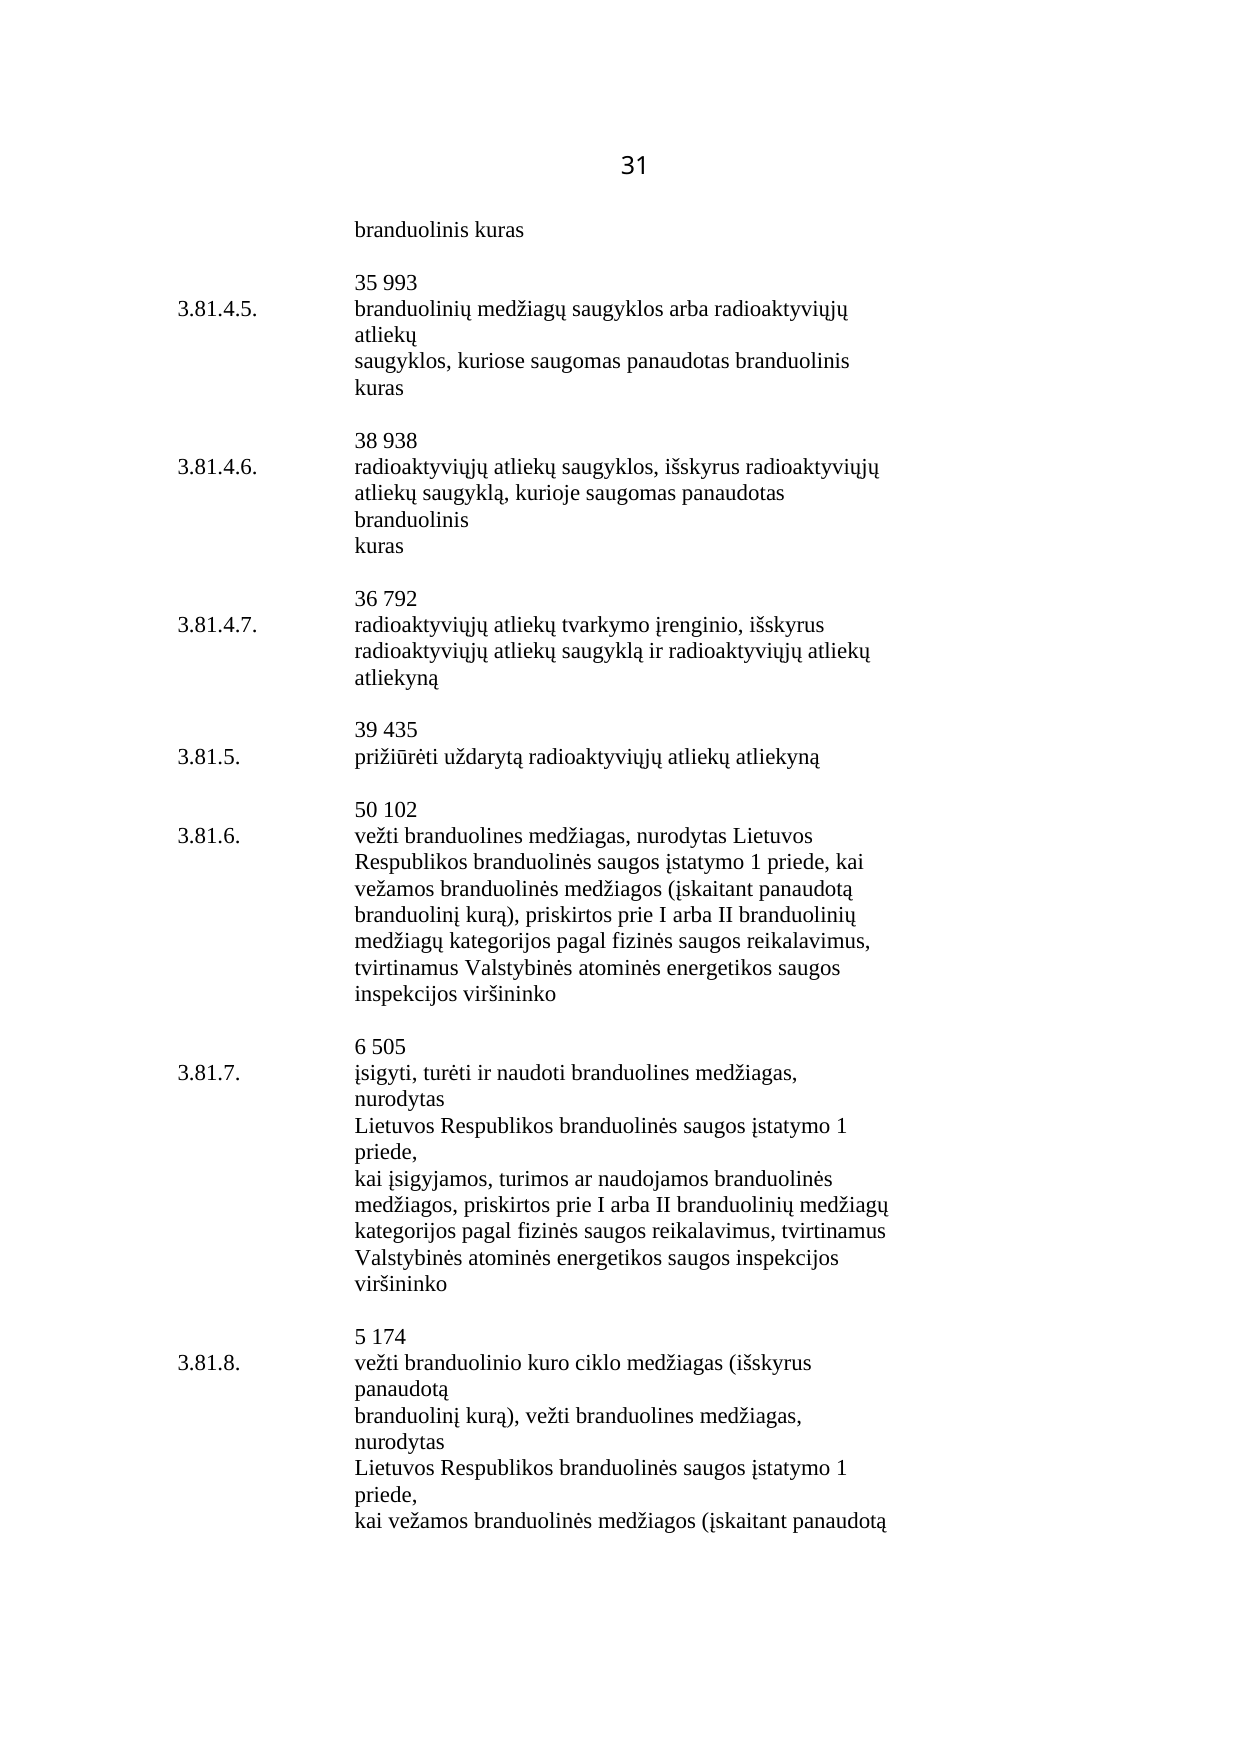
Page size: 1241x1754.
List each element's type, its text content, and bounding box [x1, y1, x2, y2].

text medžiagos, priskirtos prie I arba II branduolinių medžiagų [354, 1191, 892, 1217]
text branduolinį kurą), priskirtos prie I arba II branduolinių [354, 901, 892, 927]
text 3.81.4.7. radioaktyviųjų atliekų tvarkymo įrenginio, išskyrus [177, 611, 892, 637]
text medžiagų kategorijos pagal fizinės saugos reikalavimus, [354, 927, 892, 954]
text inspekcijos viršininko 6 505 [354, 980, 892, 1059]
text 3.81.6. vežti branduolines medžiagas, nurodytas Lietuvos [177, 822, 892, 848]
text vežamos branduolinės medžiagos (įskaitant panaudotą [354, 875, 892, 901]
text 3.81.4.6. radioaktyviųjų atliekų saugyklos, išskyrus radioaktyviųjų [177, 453, 892, 479]
text tvirtinamus Valstybinės atominės energetikos saugos [354, 954, 892, 980]
text 3.81.8. vežti branduolinio kuro ciklo medžiagas (išskyrus panaudotą [177, 1349, 892, 1402]
text saugyklos, kuriose saugomas panaudotas branduolinis kuras 38 938 [354, 348, 892, 453]
text atliekyną 39 435 [354, 664, 892, 743]
text 3.81.4.5. branduolinių medžiagų saugyklos arba radioaktyviųjų atliekų [177, 295, 892, 348]
text kai vežamos branduolinės medžiagos (įskaitant panaudotą [354, 1507, 892, 1533]
text radioaktyviųjų atliekų saugyklą ir radioaktyviųjų atliekų [354, 637, 892, 664]
text Lietuvos Respublikos branduolinės saugos įstatymo 1 priede, [354, 1112, 892, 1164]
text 3.81.5. prižiūrėti uždarytą radioaktyviųjų atliekų atliekyną 50 102 [177, 743, 892, 822]
text kai įsigyjamos, turimos ar naudojamos branduolinės [354, 1164, 892, 1191]
text Respublikos branduolinės saugos įstatymo 1 priede, kai [354, 848, 892, 875]
text kuras 36 792 [354, 532, 892, 611]
text Valstybinės atominės energetikos saugos inspekcijos [354, 1244, 892, 1270]
text Lietuvos Respublikos branduolinės saugos įstatymo 1 priede, [354, 1454, 892, 1507]
text branduolinis kuras 35 993 [354, 216, 892, 295]
text 3.81.7. įsigyti, turėti ir naudoti branduolines medžiagas, nurodytas [177, 1059, 892, 1112]
text branduolinį kurą), vežti branduolines medžiagas, nurodytas [354, 1402, 892, 1454]
text viršininko 5 174 [354, 1270, 892, 1349]
text kategorijos pagal fizinės saugos reikalavimus, tvirtinamus [354, 1217, 892, 1244]
text atliekų saugyklą, kurioje saugomas panaudotas branduolinis [354, 479, 892, 532]
